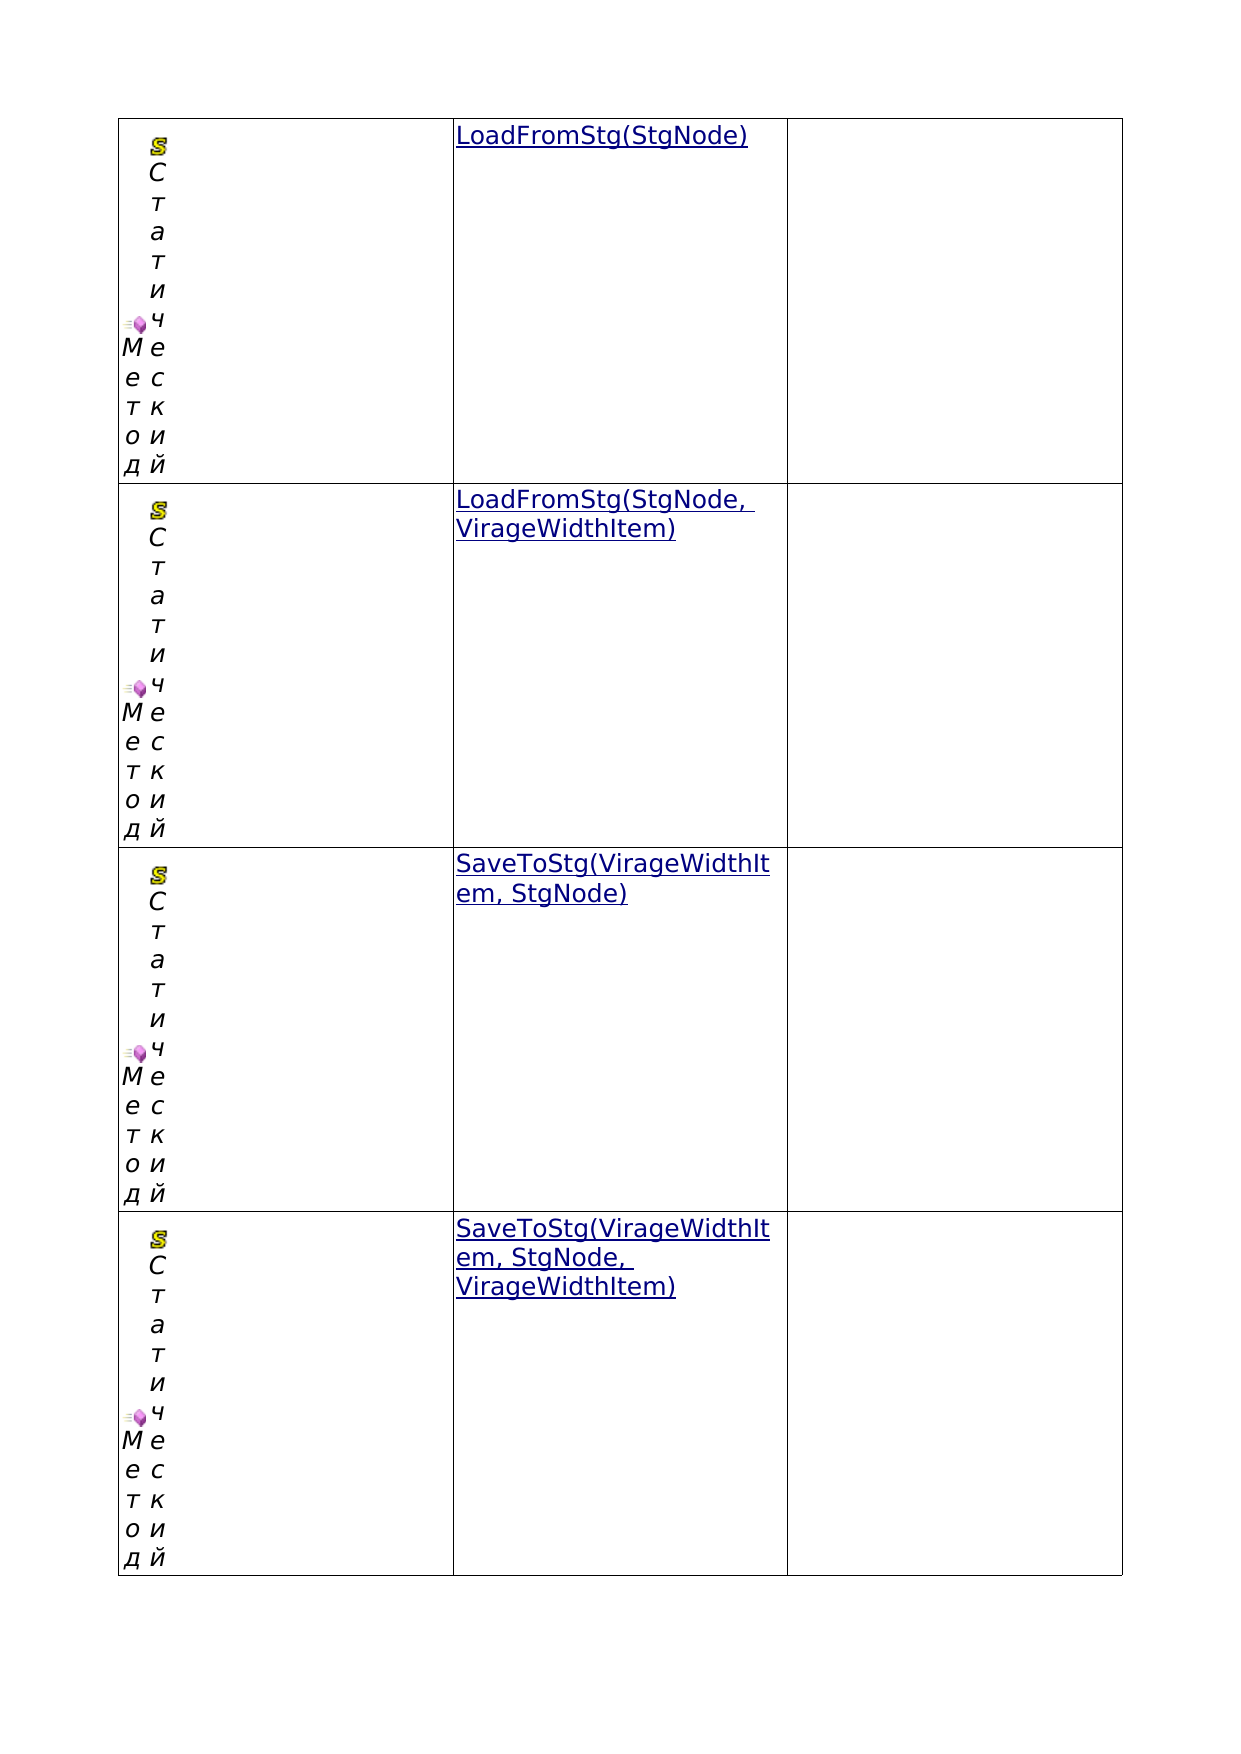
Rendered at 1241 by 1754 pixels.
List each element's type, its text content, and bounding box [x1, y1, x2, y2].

table_cell [119, 119, 453, 482]
table_cell [788, 119, 1122, 482]
table_cell [119, 484, 453, 847]
picture [121, 316, 146, 334]
picture [121, 680, 146, 698]
table_cell [788, 848, 1122, 1211]
picture [121, 1045, 146, 1063]
picture [146, 497, 172, 523]
table_cell SaveToStg(VirageWidthItem, StgNode) [454, 848, 787, 1211]
table_cell [119, 848, 453, 1211]
table_cell LoadFromStg(StgNode) [454, 119, 787, 482]
table_cell [119, 1212, 453, 1575]
picture [146, 133, 172, 159]
table_cell [788, 484, 1122, 847]
picture [121, 1409, 146, 1427]
table_cell SaveToStg(VirageWidthItem, StgNode, VirageWidthItem) [454, 1212, 787, 1575]
table_cell [788, 1212, 1122, 1575]
picture [146, 862, 172, 888]
picture [146, 1226, 172, 1252]
table_cell LoadFromStg(StgNode, VirageWidthItem) [454, 484, 787, 847]
